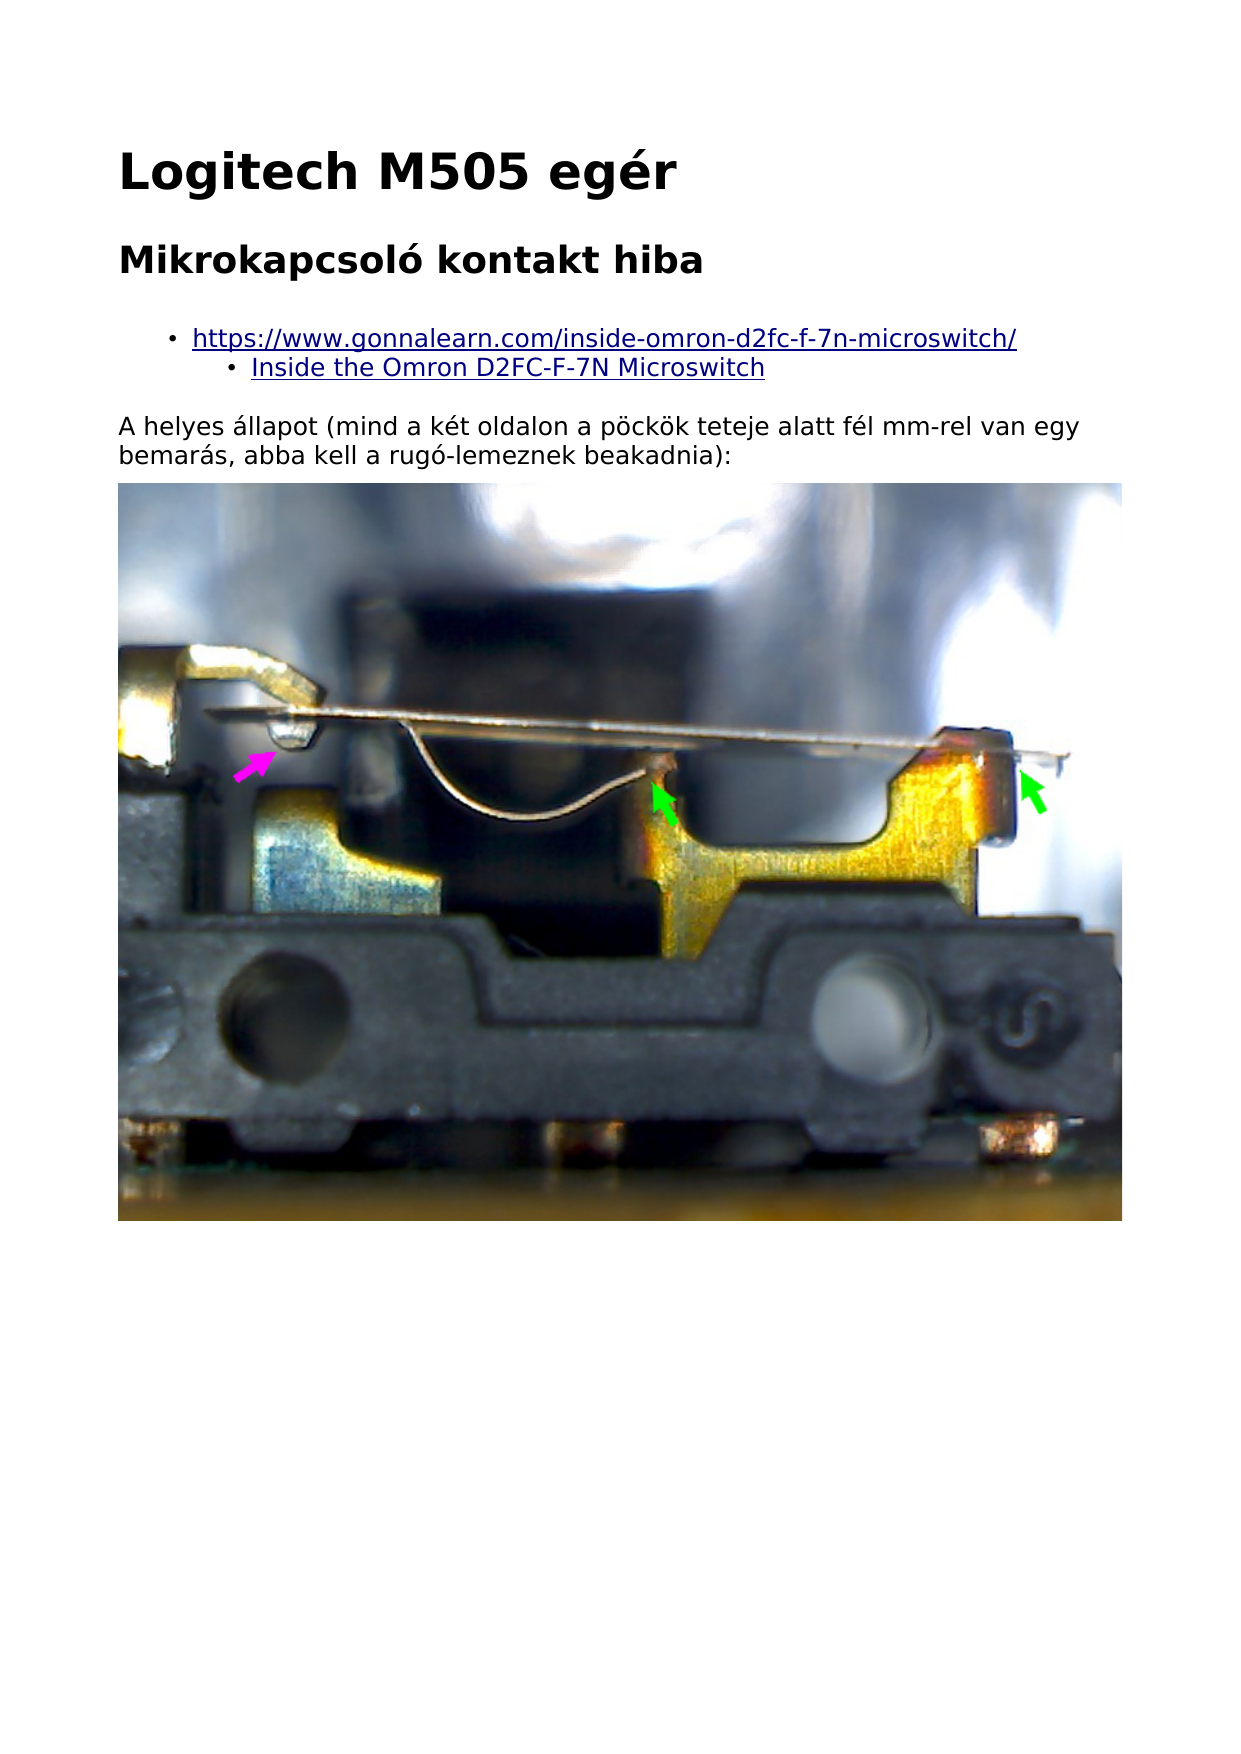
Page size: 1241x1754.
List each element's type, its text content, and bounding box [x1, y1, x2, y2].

list https://www.gonnalearn.com/inside-omron-d2fc-f-7n-microswitch/ [177, 324, 1122, 354]
text A helyes állapot (mind a két oldalon a pöckök teteje alatt fél mm-rel van egy bemarás, abba kell a rugó-lemeznek beakadnia): [118, 412, 1122, 471]
picture [118, 483, 1123, 1221]
subtitle Mikrokapcsoló kontakt hiba [118, 239, 1122, 282]
subtitle Logitech M505 egér [118, 143, 1122, 201]
list Inside the Omron D2FC-F-7N Microswitch [236, 354, 1122, 383]
